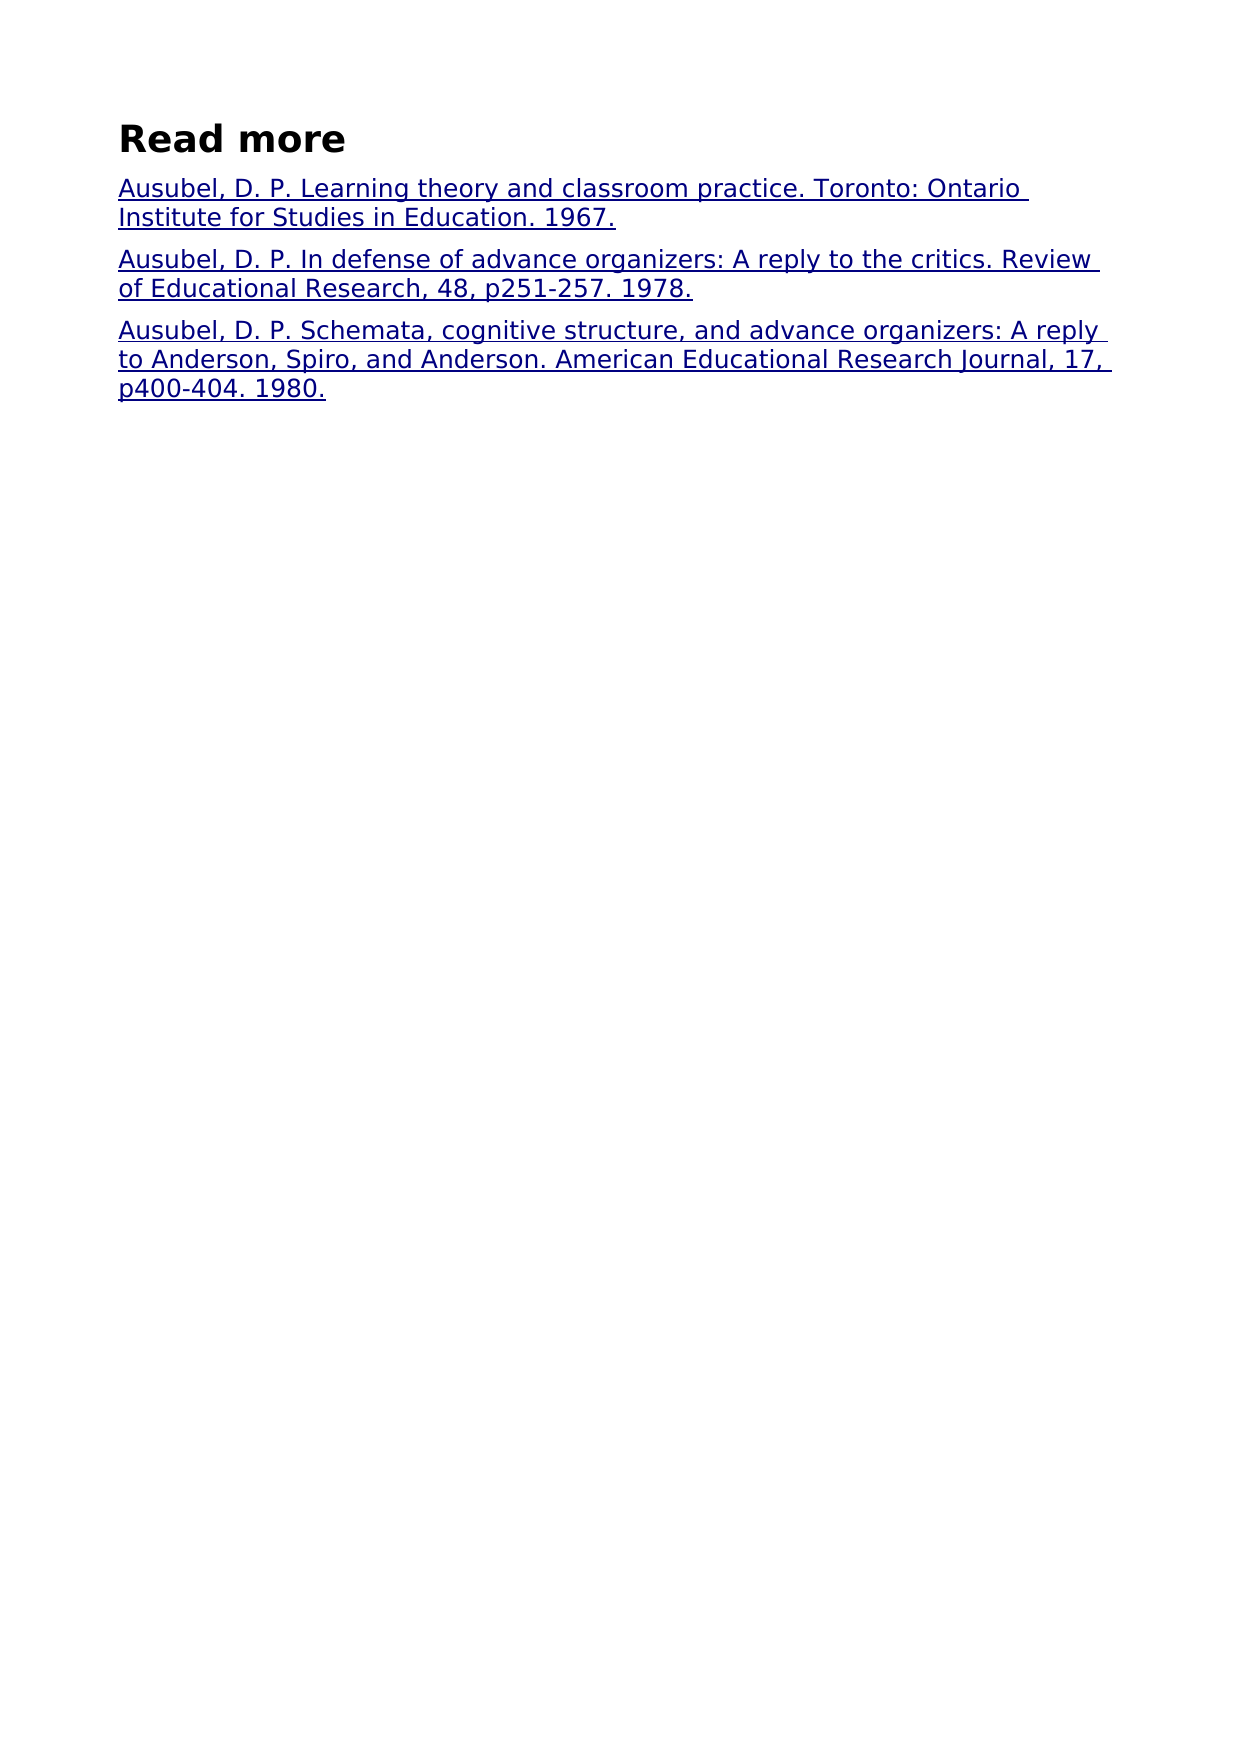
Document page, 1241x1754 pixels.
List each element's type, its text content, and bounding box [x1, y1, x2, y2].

text Ausubel, D. P. In defense of advance organizers: A reply to the critics. Review of Educational Research, 48, p251-257. 1978. [118, 245, 1122, 303]
text Ausubel, D. P. Schemata, cognitive structure, and advance organizers: A reply to Anderson, Spiro, and Anderson. American Educational Research Journal, 17, p400-404. 1980. [118, 316, 1122, 403]
text Ausubel, D. P. Learning theory and classroom practice. Toronto: Ontario Institute for Studies in Education. 1967. [118, 174, 1122, 233]
subtitle Read more [118, 118, 1122, 162]
